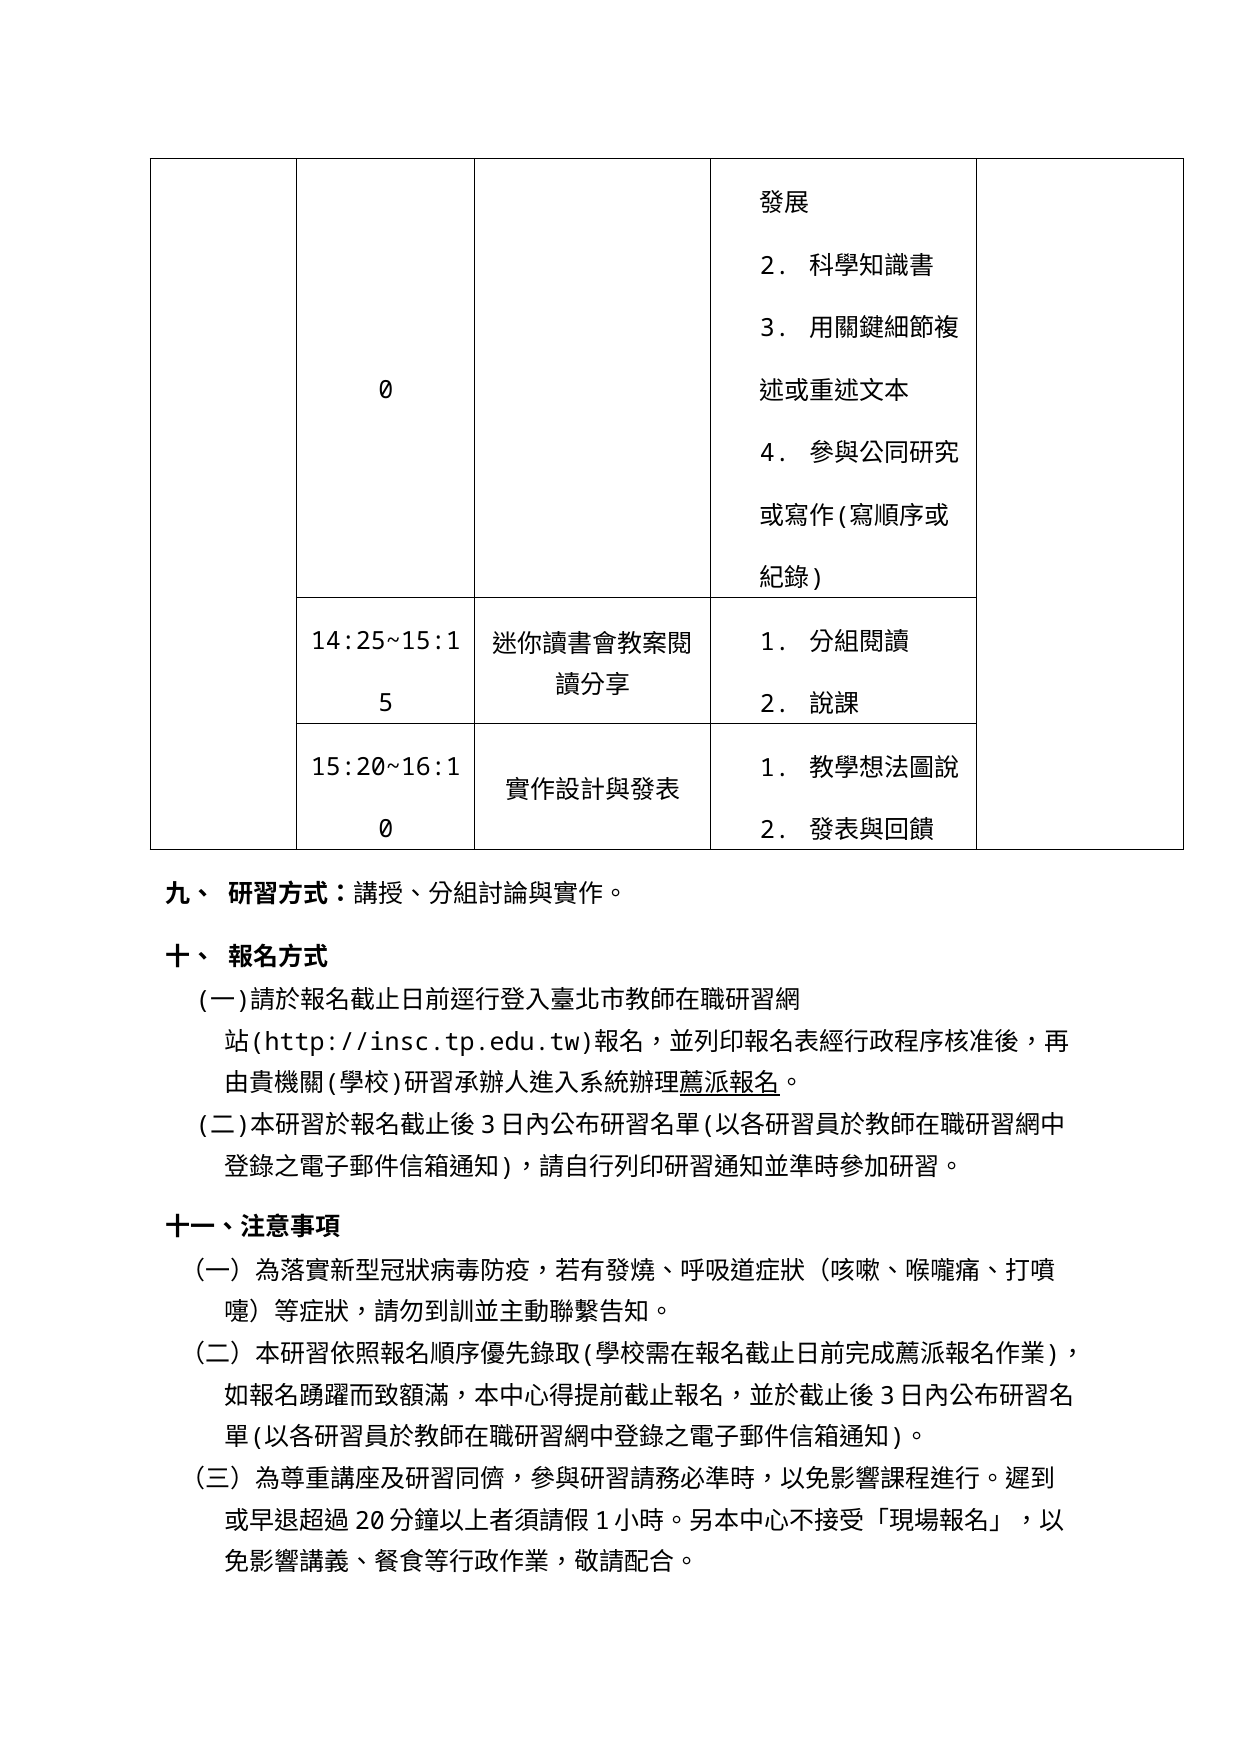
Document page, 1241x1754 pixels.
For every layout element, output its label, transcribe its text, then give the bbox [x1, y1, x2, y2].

text 十一、注意事項 [165, 1183, 1075, 1246]
table_cell 0 [297, 159, 474, 597]
text 十、 報名方式 [165, 912, 1075, 975]
table_cell 迷你讀書會教案閱讀分享 [475, 598, 710, 723]
table_cell 14:25~15:15 [297, 598, 474, 723]
text （一）為落實新型冠狀病毒防疫，若有發燒、呼吸道症狀（咳嗽、喉嚨痛、打噴嚏）等症狀，請勿到訓並主動聯繫告知。 [180, 1246, 1075, 1329]
table_cell [977, 159, 1183, 849]
table_cell 15:20~16:10 [297, 724, 474, 849]
table_cell 分組閱讀 說課 [711, 598, 976, 723]
text (二)本研習於報名截止後3日內公布研習名單(以各研習員於教師在職研習網中登錄之電子郵件信箱通知)，請自行列印研習通知並準時參加研習。 [165, 1100, 1075, 1183]
table_cell 實作設計與發表 [475, 724, 710, 849]
table_cell 生物的生長與發展 科學知識書 用關鍵細節複述或重述文本 參與公同研究或寫作(寫順序或紀錄) [711, 159, 976, 597]
table_cell [475, 159, 710, 597]
table_cell 教學想法圖說 發表與回饋 [711, 724, 976, 849]
text （三）為尊重講座及研習同儕，參與研習請務必準時，以免影響課程進行。遲到或早退超過20分鐘以上者須請假1小時。另本中心不接受「現場報名」，以免影響講義、餐食等行政作業，敬請配合。 [180, 1454, 1075, 1579]
text 九、 研習方式：講授、分組討論與實作。 [165, 850, 1075, 912]
text (一)請於報名截止日前逕行登入臺北市教師在職研習網站(http://insc.tp.edu.tw)報名，並列印報名表經行政程序核准後，再由貴機關(學校)研習承辦人進入系統辦理薦派報名。 [165, 975, 1075, 1100]
table_cell [151, 159, 296, 849]
text （二）本研習依照報名順序優先錄取(學校需在報名截止日前完成薦派報名作業)，如報名踴躍而致額滿，本中心得提前截止報名，並於截止後3日內公布研習名單(以各研習員於教師在職研習網中登錄之電子郵件信箱通知)。 [180, 1329, 1075, 1454]
